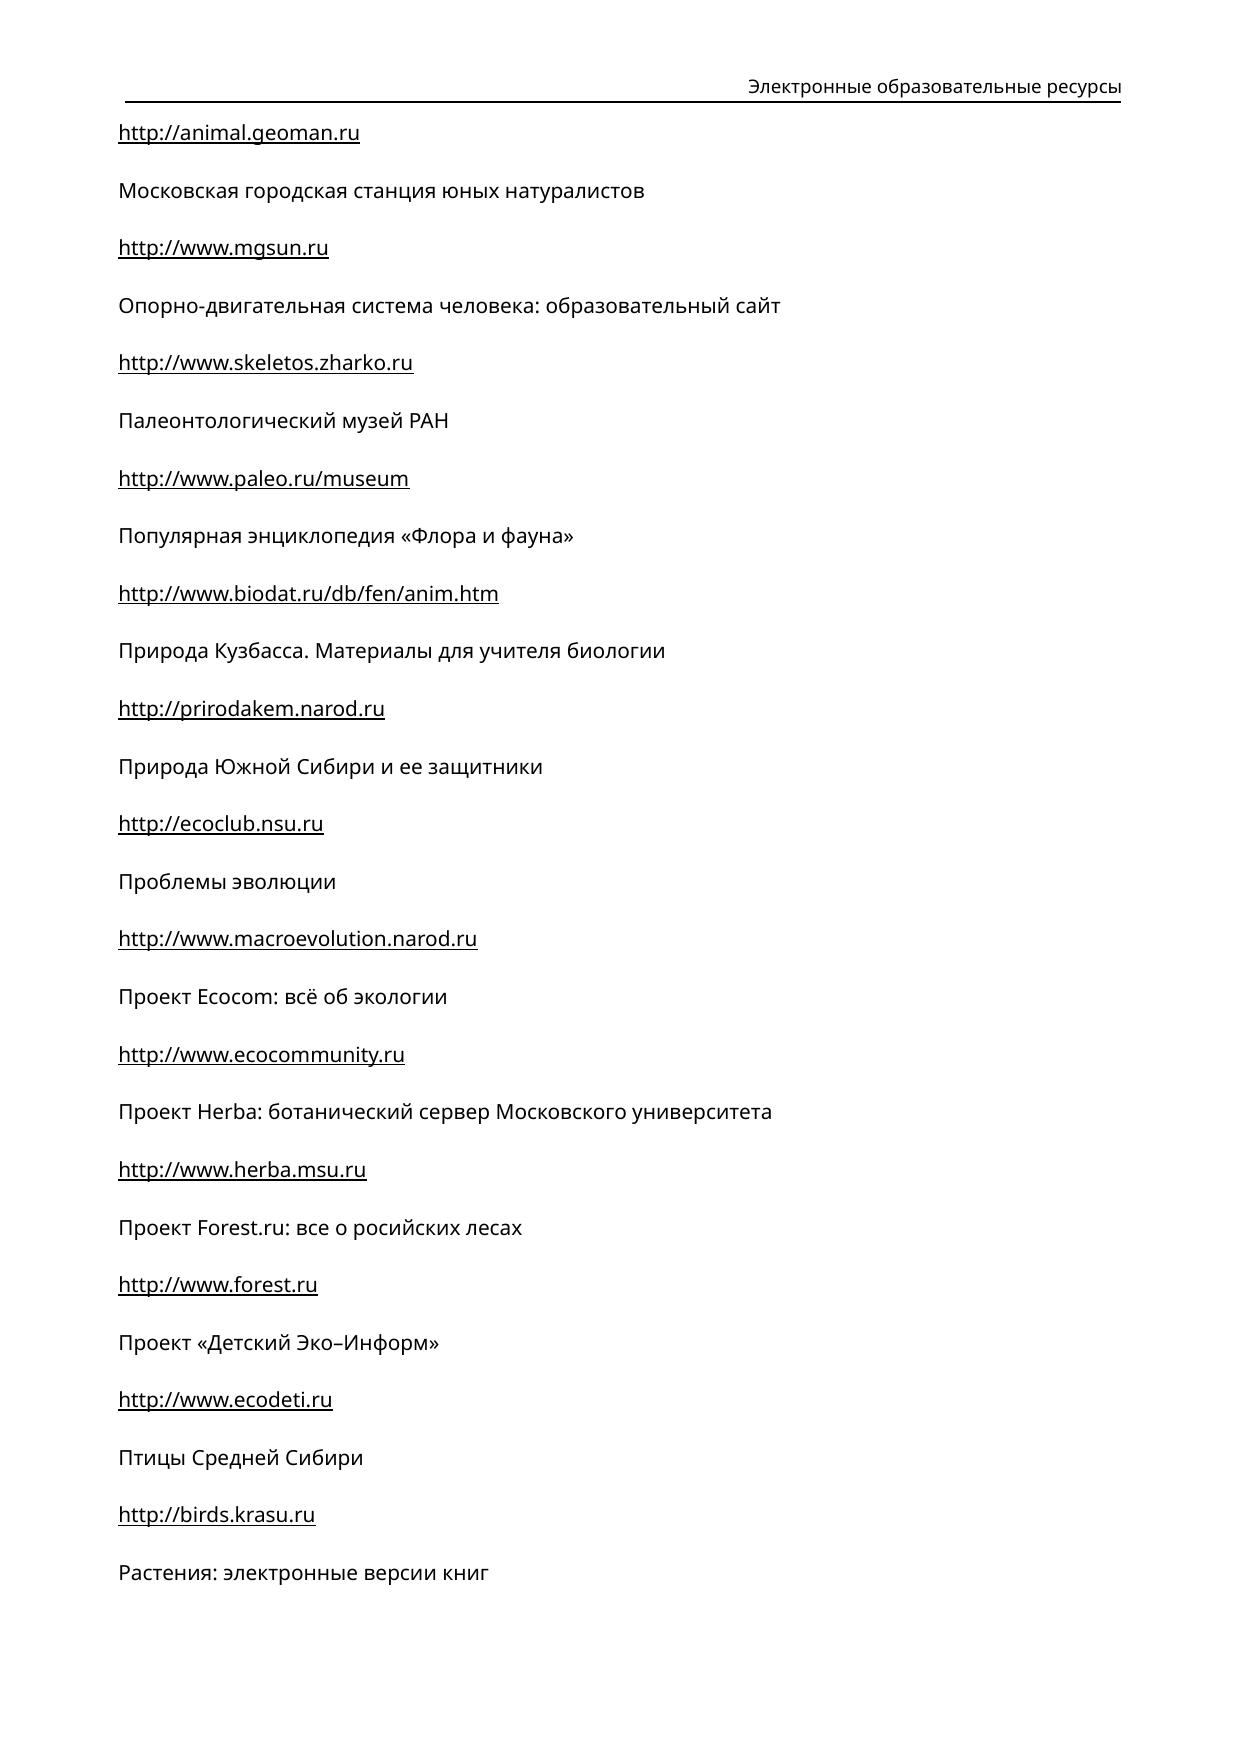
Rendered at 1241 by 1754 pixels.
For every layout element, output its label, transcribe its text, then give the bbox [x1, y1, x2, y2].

text http://www.ecodeti.ru [118, 1385, 1122, 1414]
text http://birds.krasu.ru [118, 1501, 1122, 1529]
text http://www.paleo.ru/museum [118, 464, 1122, 492]
text http://prirodakem.narod.ru [118, 694, 1122, 723]
text http://animal.geoman.ru [118, 118, 1122, 147]
text Природа Кузбасса. Материалы для учителя биологии [118, 637, 1122, 665]
text Проблемы эволюции [118, 867, 1122, 895]
text http://www.mgsun.ru [118, 233, 1122, 262]
text http://www.forest.ru [118, 1270, 1122, 1299]
text http://www.biodat.ru/db/fen/anim.htm [118, 579, 1122, 607]
text Московская городская станция юных натуралистов [118, 176, 1122, 204]
text Популярная энциклопедия «Флора и фауна» [118, 521, 1122, 550]
text Опорно-двигательная система человека: образовательный сайт [118, 291, 1122, 319]
text Проект Ecocom: всё об экологии [118, 982, 1122, 1011]
text Палеонтологический музей РАН [118, 406, 1122, 434]
text Проект Herba: ботанический сервер Московского университета [118, 1097, 1122, 1126]
text Растения: электронные версии книг [118, 1558, 1122, 1587]
text http://www.herba.msu.ru [118, 1155, 1122, 1183]
text Проект Forest.ru: все о росийских лесах [118, 1213, 1122, 1241]
text http://www.ecocommunity.ru [118, 1040, 1122, 1068]
text http://ecoclub.nsu.ru [118, 809, 1122, 838]
text Природа Южной Сибири и ее защитники [118, 752, 1122, 780]
text Проект «Детский Эко–Информ» [118, 1328, 1122, 1356]
text http://www.macroevolution.narod.ru [118, 924, 1122, 953]
text Птицы Средней Сибири [118, 1443, 1122, 1471]
text http://www.skeletos.zharko.ru [118, 348, 1122, 377]
